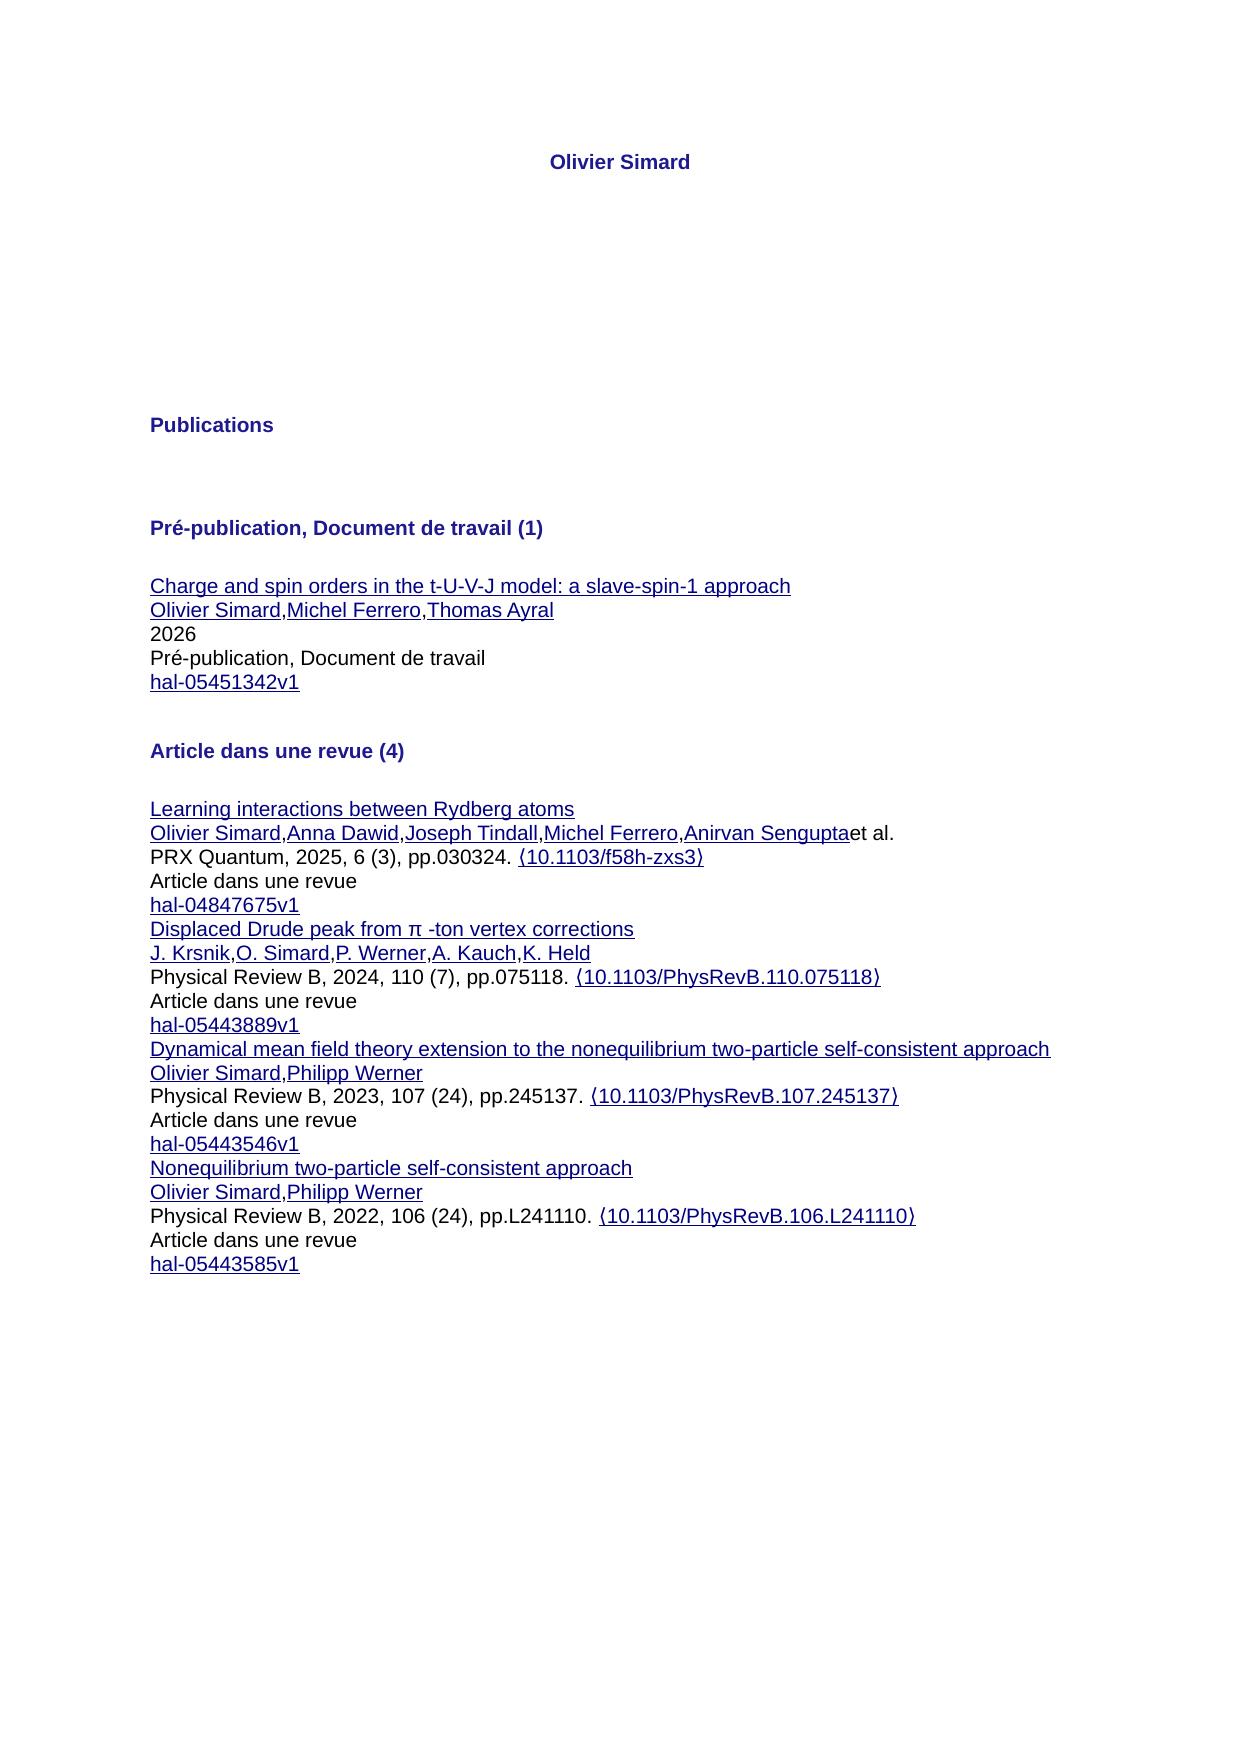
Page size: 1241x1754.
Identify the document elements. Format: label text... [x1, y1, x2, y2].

table_header Learning interactions between Rydberg atoms Olivier Simard,Anna Dawid,Joseph Tindall,Michel Ferrero,Anirvan Senguptaet al. PRX Quantum, 2025, 6 (3), pp.030324. ⟨10.1103/f58h-zxs3⟩ Article dans une revue hal-04847675v1 [150, 797, 1090, 917]
subtitle Olivier Simard [150, 150, 1090, 174]
subtitle Pré-publication, Document de travail (1) [150, 516, 1090, 539]
table_cell Dynamical mean field theory extension to the nonequilibrium two-particle self-consistent approach Olivier Simard,Philipp Werner Physical Review B, 2023, 107 (24), pp.245137. ⟨10.1103/PhysRevB.107.245137⟩ Article dans une revue hal-05443546v1 [150, 1036, 1090, 1156]
table_header Charge and spin orders in the t-U-V-J model: a slave-spin-1 approach Olivier Simard,Michel Ferrero,Thomas Ayral 2026 Pré-publication, Document de travail hal-05451342v1 [150, 574, 1090, 694]
table_cell Nonequilibrium two-particle self-consistent approach Olivier Simard,Philipp Werner Physical Review B, 2022, 106 (24), pp.L241110. ⟨10.1103/PhysRevB.106.L241110⟩ Article dans une revue hal-05443585v1 [150, 1156, 1090, 1276]
subtitle Publications [150, 412, 1090, 436]
subtitle Article dans une revue (4) [150, 738, 1090, 762]
table_cell Displaced Drude peak from π -ton vertex corrections J. Krsnik,O. Simard,P. Werner,A. Kauch,K. Held Physical Review B, 2024, 110 (7), pp.075118. ⟨10.1103/PhysRevB.110.075118⟩ Article dans une revue hal-05443889v1 [150, 917, 1090, 1036]
